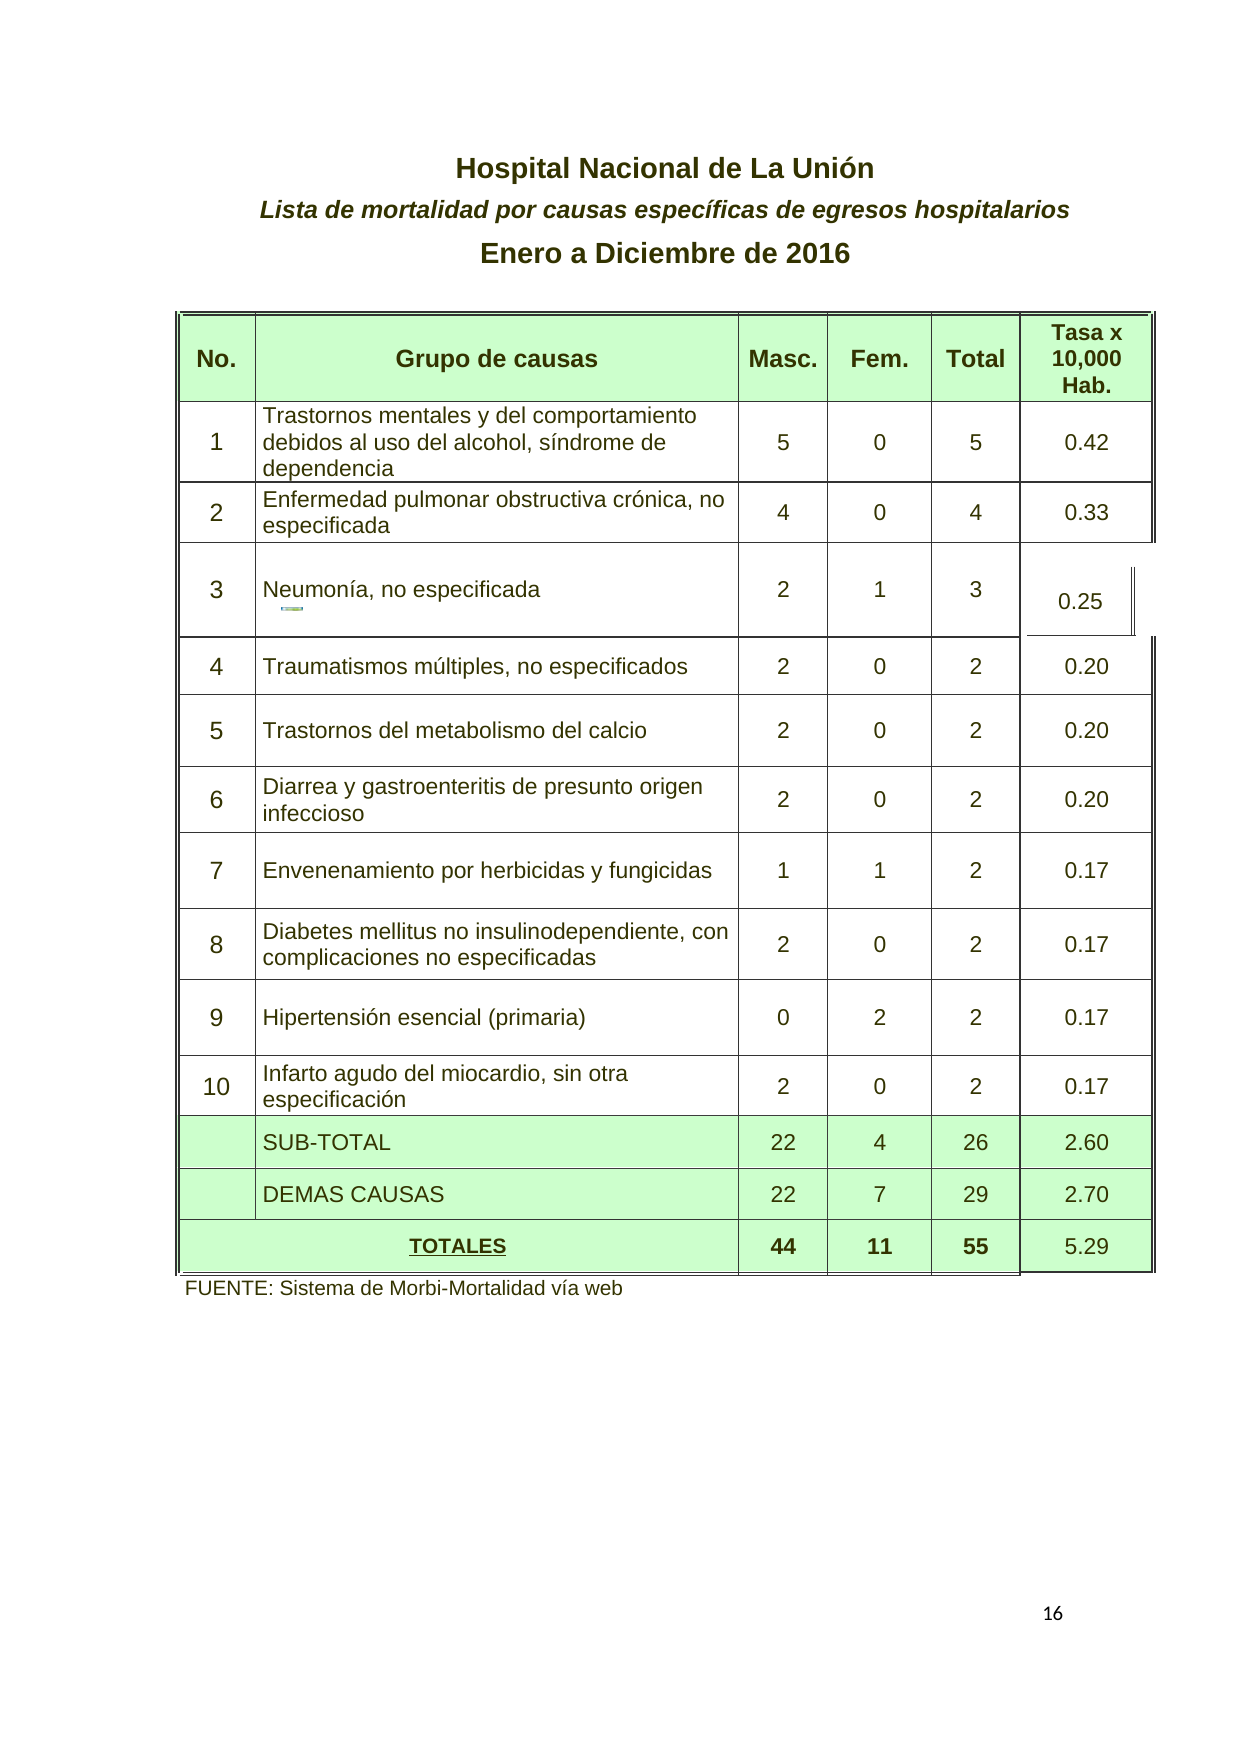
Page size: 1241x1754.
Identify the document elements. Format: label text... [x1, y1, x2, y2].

table_cell 2 [739, 767, 827, 832]
table_cell 11 [828, 1220, 931, 1271]
table_cell 3 [932, 543, 1019, 636]
table_cell 5 [180, 695, 255, 766]
table_cell 1 [828, 543, 931, 636]
table_header Hospital Nacional de La Unión [177, 148, 1153, 185]
table_cell 2 [739, 909, 827, 979]
table_cell 2 [828, 980, 931, 1055]
table_cell [1020, 1348, 1153, 1399]
table_cell [931, 1276, 1020, 1348]
table_cell 8 [180, 909, 255, 979]
table_cell Total [932, 316, 1019, 401]
table_cell 4 [739, 483, 827, 542]
table_cell 0.20 [1021, 767, 1151, 832]
table_cell 0.20 [1021, 695, 1151, 766]
table_cell 0.20 [1021, 636, 1151, 694]
table_cell 0 [828, 483, 931, 542]
table_cell [738, 272, 828, 311]
table_cell 7 [180, 833, 255, 908]
table_cell [931, 1348, 1020, 1399]
table_cell [1021, 543, 1153, 636]
table_cell [180, 1169, 255, 1219]
table_cell [177, 272, 255, 311]
table_cell 2.70 [1021, 1169, 1151, 1219]
table_cell Lista de mortalidad por causas específicas de egresos hospitalarios [177, 185, 1153, 234]
table_cell 22 [739, 1116, 827, 1167]
table_cell 0.17 [1021, 1056, 1151, 1115]
table_cell 2 [739, 1056, 827, 1115]
table_cell 55 [932, 1220, 1019, 1271]
table_cell 26 [932, 1116, 1019, 1167]
table_cell 4 [932, 483, 1019, 542]
table_cell Trastornos mentales y del comportamiento debidos al uso del alcohol, síndrome de dependencia [256, 402, 738, 481]
table_cell 2 [739, 695, 827, 766]
table_cell Diabetes mellitus no insulinodependiente, con complicaciones no especificadas [256, 909, 738, 979]
table_cell 44 [739, 1220, 827, 1271]
table_cell No. [177, 311, 255, 401]
table_cell TOTALES [180, 1220, 738, 1271]
table_cell [255, 272, 738, 311]
table_cell 1 [739, 833, 827, 908]
table_cell 0 [828, 909, 931, 979]
table_cell 2 [932, 909, 1019, 979]
table_cell 0.33 [1021, 483, 1151, 542]
table_cell Tasa x 10,000 Hab. [1021, 311, 1153, 401]
table_cell Enero a Diciembre de 2016 [177, 234, 1153, 272]
table_cell 0 [828, 695, 931, 766]
table_cell 2.60 [1021, 1116, 1151, 1167]
table_header 0.25 [1027, 567, 1131, 635]
table_cell 0.42 [1021, 402, 1151, 481]
table_cell Enfermedad pulmonar obstructiva crónica, no especificada [256, 483, 738, 542]
table_cell 6 [180, 767, 255, 832]
table_cell [828, 1276, 931, 1348]
table_cell 0 [828, 1056, 931, 1115]
table_cell 0 [828, 402, 931, 481]
table_cell Traumatismos múltiples, no especificados [256, 638, 738, 694]
table_cell 7 [828, 1169, 931, 1219]
table_cell 0 [828, 638, 931, 694]
table_cell 2 [739, 638, 827, 694]
table_cell 0 [739, 980, 827, 1055]
table_cell [931, 272, 1020, 311]
table_cell 2 [180, 483, 255, 542]
table_cell [738, 1348, 828, 1399]
table_cell Diarrea y gastroenteritis de presunto origen infeccioso [256, 767, 738, 832]
table_cell 0 [828, 767, 931, 832]
table_cell [738, 1276, 828, 1348]
table_cell 0.17 [1021, 980, 1151, 1055]
table_cell SUB-TOTAL [256, 1116, 738, 1167]
picture [280, 606, 304, 612]
table_cell 4 [180, 638, 255, 694]
table_cell [828, 272, 931, 311]
table_cell 9 [180, 980, 255, 1055]
table_cell [828, 1348, 931, 1399]
table_cell Trastornos del metabolismo del calcio [256, 695, 738, 766]
table_cell DEMAS CAUSAS [256, 1169, 738, 1219]
table_cell [1020, 272, 1153, 311]
table_cell 5.29 [1021, 1220, 1151, 1271]
table_cell 2 [932, 833, 1019, 908]
table_cell 2 [932, 767, 1019, 832]
table_cell 10 [180, 1056, 255, 1115]
table_cell [180, 1116, 255, 1167]
table_cell Neumonía, no especificada [256, 543, 738, 636]
table_cell Fem. [828, 316, 931, 401]
table_cell 0.17 [1021, 833, 1151, 908]
table_cell 5 [932, 402, 1019, 481]
table_cell Infarto agudo del miocardio, sin otra especificación [256, 1056, 738, 1115]
table_cell 3 [180, 543, 255, 636]
table_cell Grupo de causas [256, 316, 738, 401]
table_cell FUENTE: Sistema de Morbi-Mortalidad vía web [177, 1271, 738, 1348]
table_cell 2 [932, 695, 1019, 766]
table_cell 2 [932, 638, 1019, 694]
table_cell Hipertensión esencial (primaria) [256, 980, 738, 1055]
table_cell 2 [739, 543, 827, 636]
table_cell 29 [932, 1169, 1019, 1219]
table_cell 5 [739, 402, 827, 481]
table_cell Masc. [739, 316, 827, 401]
table_cell 2 [932, 1056, 1019, 1115]
table_cell [1020, 1273, 1153, 1348]
table_cell 4 [828, 1116, 931, 1167]
table_cell 1 [828, 833, 931, 908]
table_cell 0.17 [1021, 909, 1151, 979]
table_cell 22 [739, 1169, 827, 1219]
table_cell 1 [180, 402, 255, 481]
table_cell 2 [932, 980, 1019, 1055]
table_cell Envenenamiento por herbicidas y fungicidas [256, 833, 738, 908]
table_cell [177, 1348, 738, 1399]
